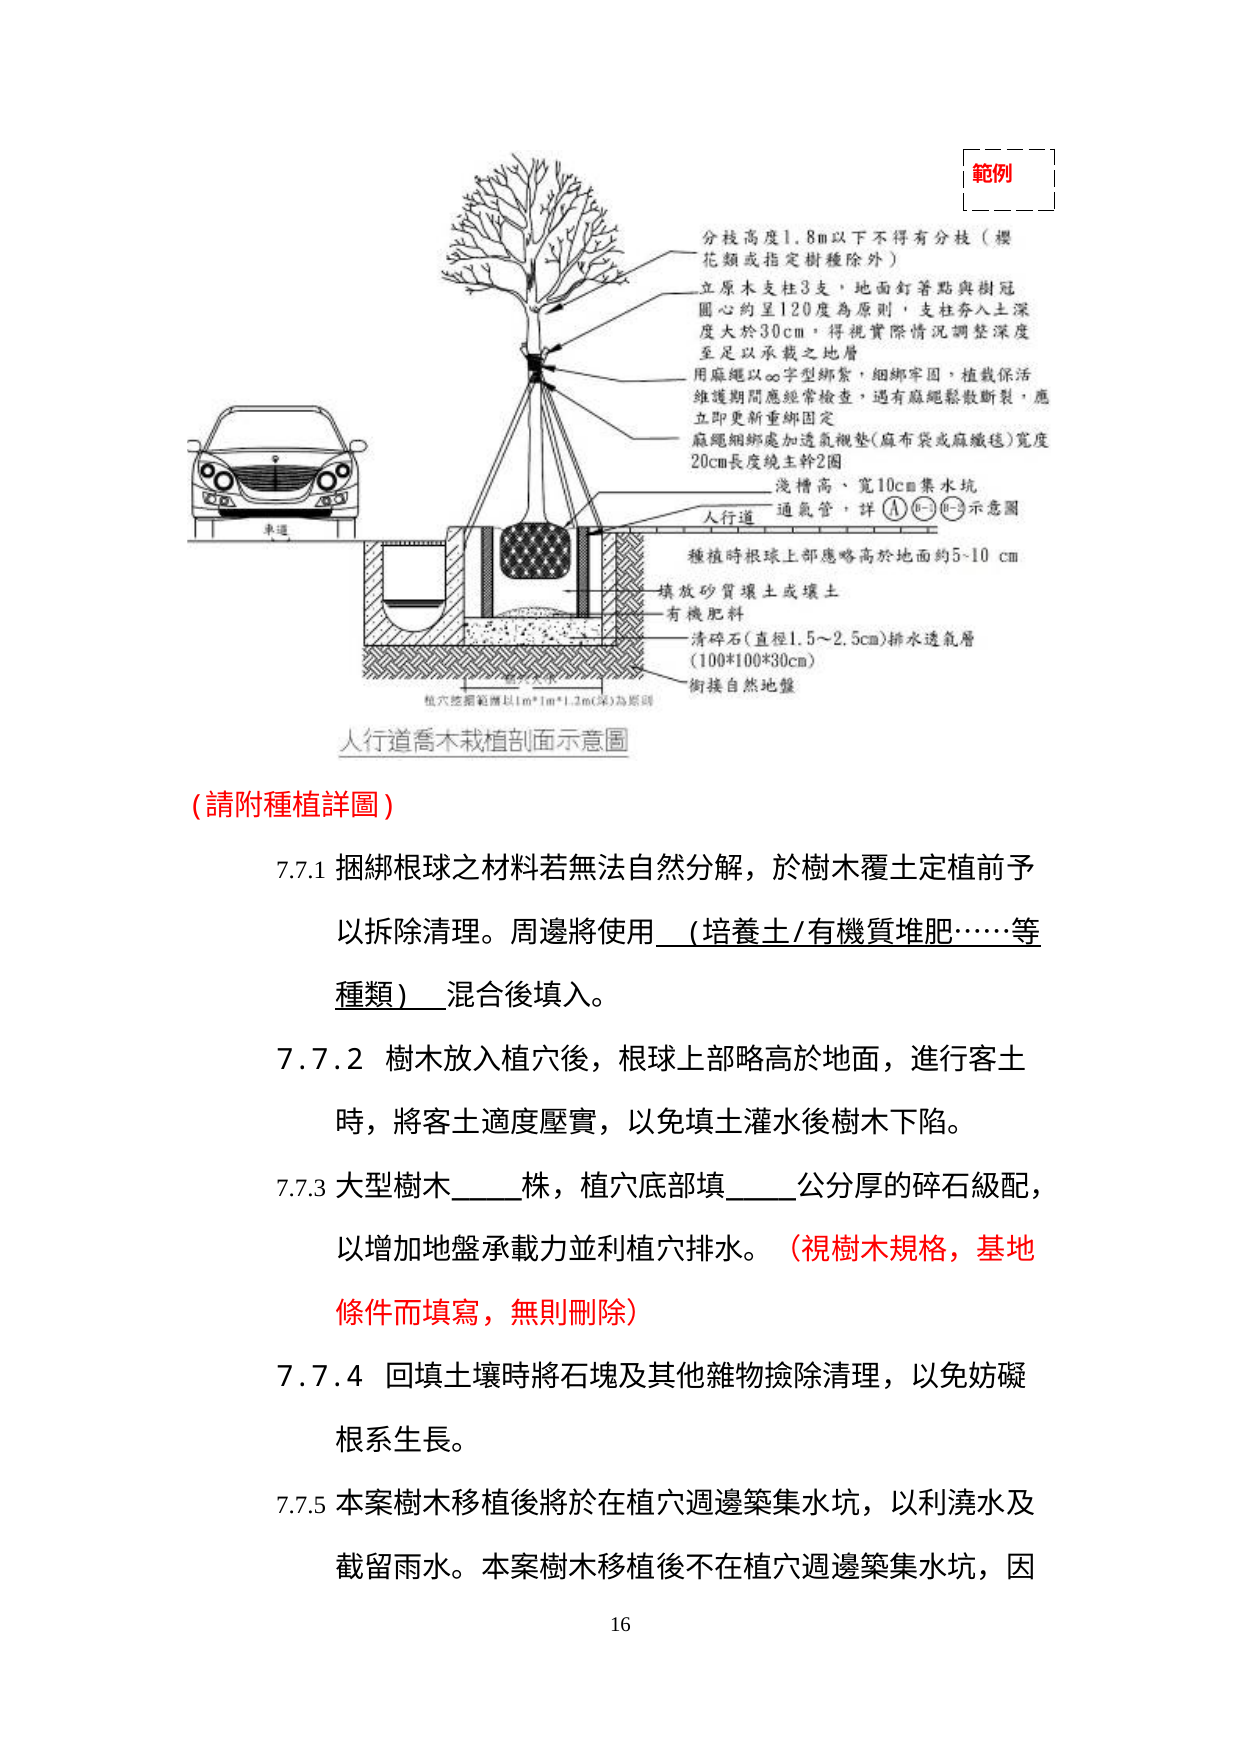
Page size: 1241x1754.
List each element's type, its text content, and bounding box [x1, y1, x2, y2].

list 捆綁根球之材料若無法自然分解，於樹木覆土定植前予以拆除清理。周邊將使用 (培養土/有機質堆肥……等種類) 混合後填入。 [276, 845, 1053, 1014]
list 大型樹木____株，植穴底部填____公分厚的碎石級配，以增加地盤承載力並利植穴排水。（視樹木規格，基地條件而填寫，無則刪除） [276, 1162, 1053, 1332]
list 樹木放入植穴後，根球上部略高於地面，進行客土時，將客土適度壓實，以免填土灌水後樹木下陷。 [276, 1035, 1053, 1141]
text 範例 [972, 157, 1045, 188]
list 本案樹木移植後將於在植穴週邊築集水坑，以利澆水及截留雨水。本案樹木移植後不在植穴週邊築集水坑，因移植地點位於地勢低窪處。（說明設置或不設置集水坑，如不設置，請說明理由） [276, 1480, 1053, 1586]
picture [187, 150, 1052, 761]
text (請附種植詳圖) [187, 211, 1053, 824]
list 回填土壤時將石塊及其他雜物撿除清理，以免妨礙根系生長。 [276, 1353, 1053, 1459]
text [963, 148, 1054, 210]
